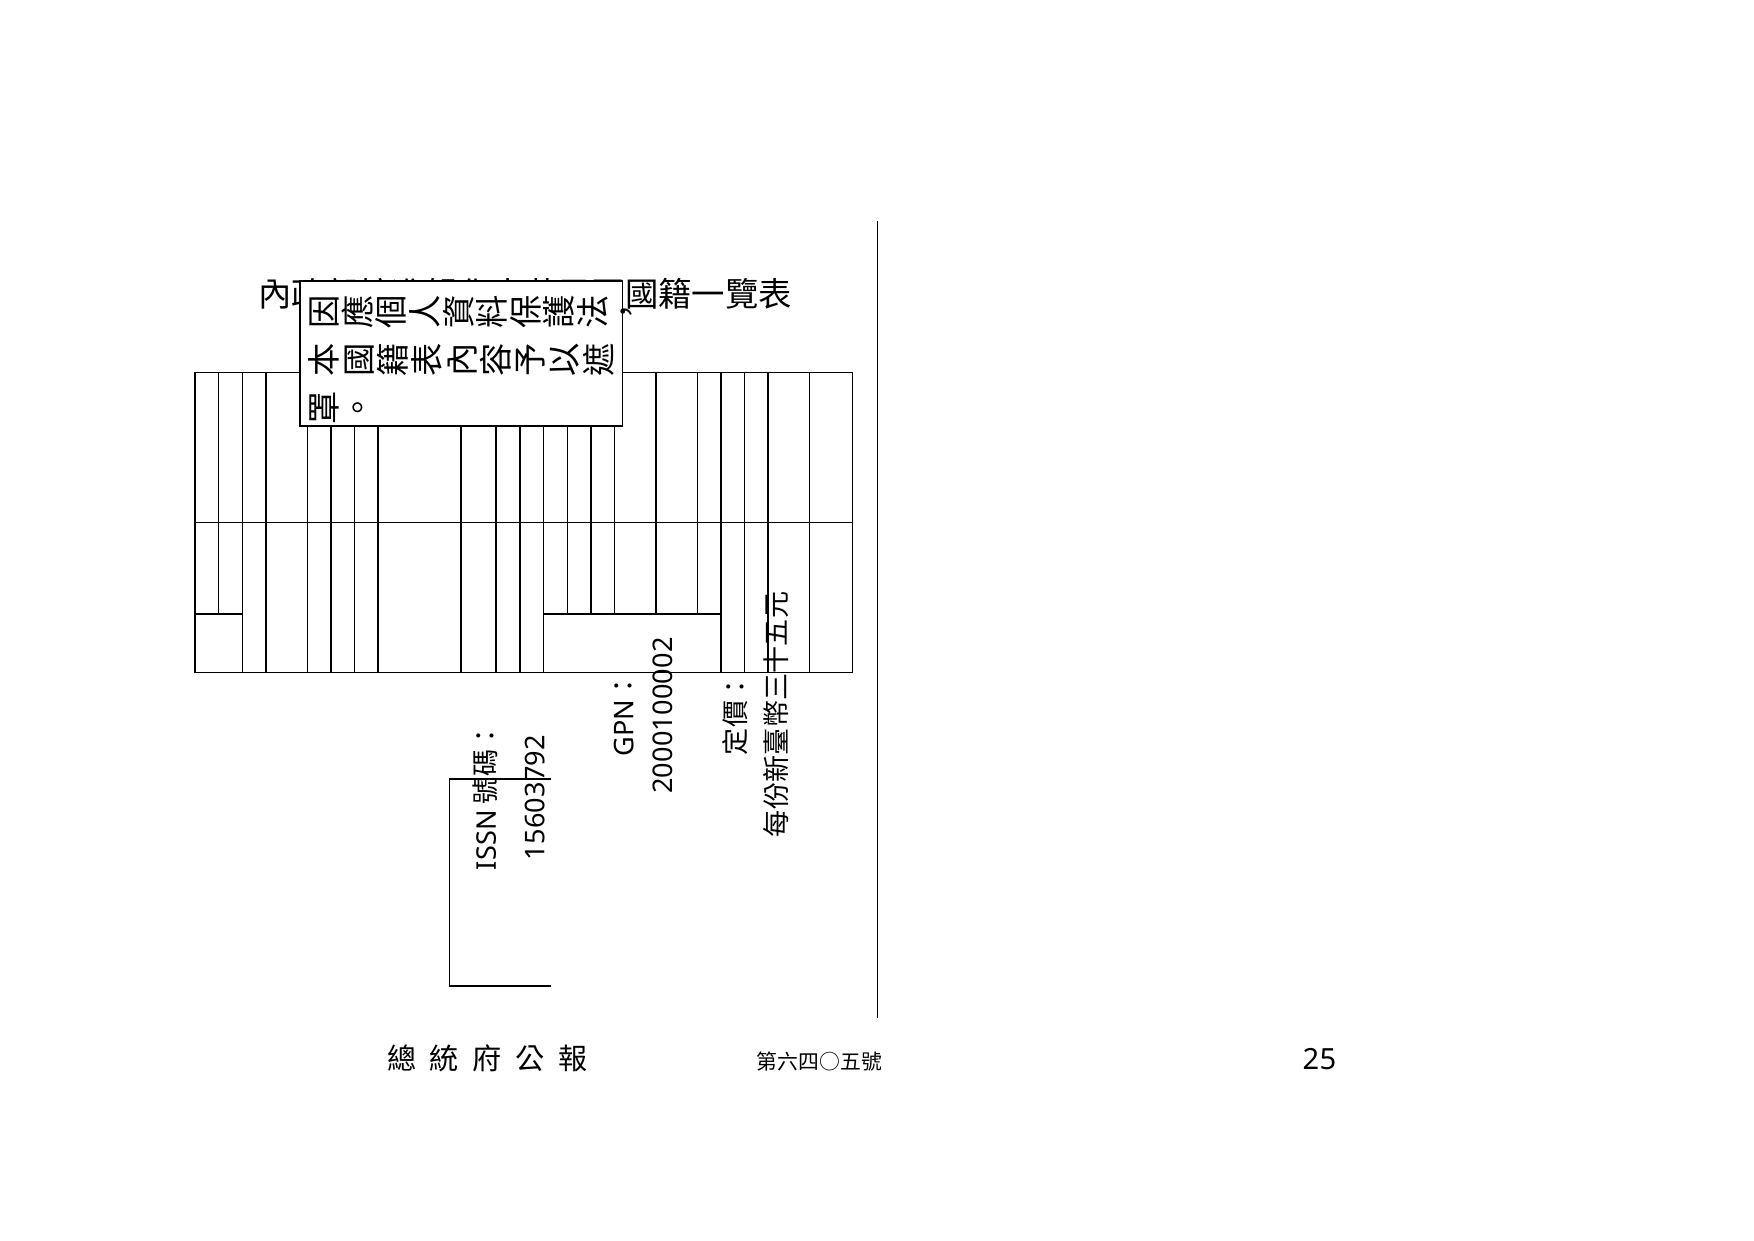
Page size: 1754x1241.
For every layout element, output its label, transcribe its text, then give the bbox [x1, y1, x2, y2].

table_cell [810, 523, 852, 672]
table_header [657, 373, 697, 522]
table_cell [355, 523, 377, 672]
text 內政部核准歸化中華民國國籍一覽表 [195, 222, 855, 328]
table_header 定價： [699, 696, 741, 985]
table_cell [243, 523, 265, 672]
table_cell [745, 523, 767, 672]
table_header [769, 373, 809, 522]
table_cell [568, 523, 590, 613]
table_header GPN： [587, 696, 628, 985]
table_header [615, 373, 655, 522]
table_header [267, 373, 307, 522]
table_cell [521, 523, 543, 672]
table_header [379, 427, 460, 522]
table_cell [776, 627, 785, 636]
table_header [497, 427, 519, 522]
table_header [568, 427, 590, 522]
table_header [592, 427, 614, 522]
table_cell [769, 523, 809, 672]
table_cell [379, 523, 460, 672]
table_cell [615, 523, 655, 613]
table_header [355, 427, 377, 522]
table_header [745, 373, 767, 522]
table_cell [196, 615, 242, 672]
table_cell [722, 523, 744, 672]
table_header [698, 373, 720, 522]
table_cell [592, 523, 614, 613]
table_cell [544, 615, 720, 672]
table_header [500, 696, 551, 778]
table_cell [544, 523, 567, 613]
table_cell [219, 523, 242, 613]
table_header [196, 373, 218, 522]
table_cell ISSN號碼： [450, 780, 500, 985]
table_cell [657, 523, 697, 613]
table_header [243, 373, 265, 522]
table_header 2000100002 [628, 696, 669, 985]
table_header [462, 427, 495, 522]
table_header [308, 427, 330, 522]
table_cell 15603792 [500, 780, 551, 985]
table_cell [497, 523, 519, 672]
table_cell [332, 523, 354, 672]
table_header [810, 373, 852, 522]
table_header [521, 427, 543, 522]
table_cell [308, 523, 330, 672]
table_header [449, 696, 500, 778]
table_header 每份新臺幣三十五元 [741, 696, 782, 985]
table_cell [769, 661, 773, 672]
table_cell [462, 523, 495, 672]
table_cell [698, 523, 720, 613]
table_header [219, 373, 242, 522]
table_header [670, 696, 699, 985]
table_cell [196, 523, 218, 613]
table_header [722, 373, 744, 522]
table_header [551, 696, 587, 985]
table_cell [267, 523, 307, 672]
table_header [544, 427, 567, 522]
table_header [332, 427, 354, 522]
